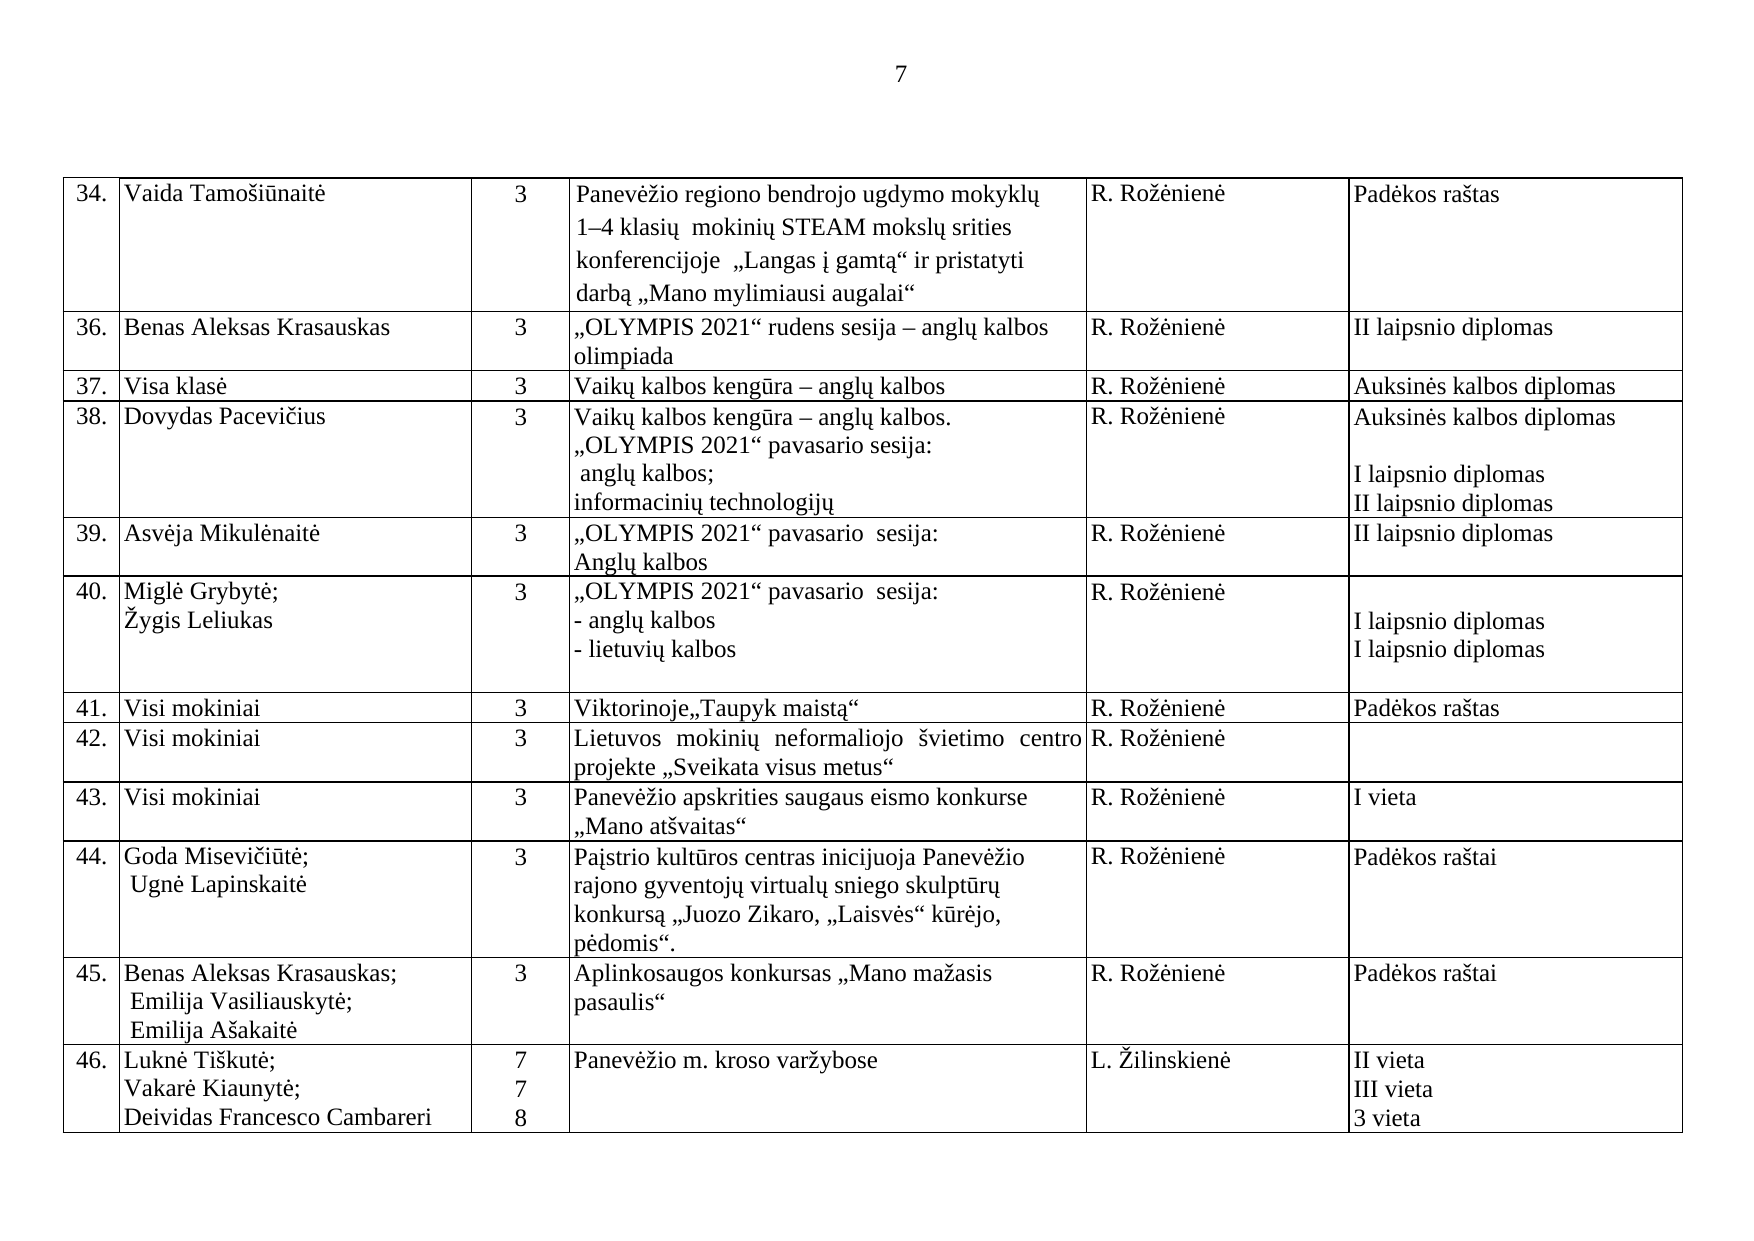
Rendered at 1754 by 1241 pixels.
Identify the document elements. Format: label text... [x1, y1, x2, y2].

table_cell II vieta III vieta 3 vieta [1350, 1045, 1682, 1132]
table_cell R. Rožėnienė [1087, 179, 1348, 311]
table_cell Luknė Tiškutė; Vakarė Kiaunytė; Deividas Francesco Cambareri [120, 1045, 471, 1132]
table_cell R. Rožėnienė [1087, 312, 1348, 370]
table_cell 37. [64, 371, 119, 400]
table_cell Viktorinoje„Taupyk maistą“ [570, 693, 1086, 722]
table_cell R. Rožėnienė [1087, 693, 1348, 722]
table_cell 42. [64, 723, 119, 781]
table_cell Vaida Tamošiūnaitė [120, 179, 471, 311]
table_cell II laipsnio diplomas [1350, 312, 1682, 370]
table_cell Asvėja Mikulėnaitė [120, 518, 471, 575]
table_cell R. Rožėnienė [1087, 402, 1348, 517]
table_cell Visi mokiniai [120, 783, 471, 840]
table_cell 7 7 8 [472, 1045, 569, 1132]
table_cell 3 [472, 723, 569, 781]
table_cell R. Rožėnienė [1087, 958, 1348, 1044]
table_cell Padėkos raštai [1350, 842, 1682, 957]
table_cell Visa klasė [120, 371, 471, 400]
table_cell 3 [472, 577, 569, 692]
table_cell 44. [64, 842, 119, 957]
table_cell R. Rožėnienė [1087, 783, 1348, 840]
table_cell „OLYMPIS 2021“ pavasario sesija: - anglų kalbos - lietuvių kalbos [570, 577, 1086, 692]
table_cell I laipsnio diplomas I laipsnio diplomas [1350, 577, 1682, 692]
table_cell Panevėžio apskrities saugaus eismo konkurse „Mano atšvaitas“ [570, 783, 1086, 840]
table_cell 3 [472, 179, 569, 311]
table_cell R. Rožėnienė [1087, 518, 1348, 575]
table_cell 3 [472, 783, 569, 840]
table_cell Panevėžio m. kroso varžybose [570, 1045, 1086, 1132]
table_cell 34. [64, 178, 119, 311]
table_cell Auksinės kalbos diplomas I laipsnio diplomas II laipsnio diplomas [1350, 402, 1682, 517]
table_cell Benas Aleksas Krasauskas; Emilija Vasiliauskytė; Emilija Ašakaitė [120, 958, 471, 1044]
table_cell Dovydas Pacevičius [120, 402, 471, 517]
table_cell 46. [64, 1045, 119, 1132]
table_cell Lietuvos mokinių neformaliojo švietimo centro projekte „Sveikata visus metus“ [570, 723, 1086, 781]
table_cell „OLYMPIS 2021“ rudens sesija – anglų kalbos olimpiada [570, 312, 1086, 370]
table_cell Vaikų kalbos kengūra – anglų kalbos [570, 371, 1086, 400]
table_cell R. Rožėnienė [1087, 371, 1348, 400]
table_cell 3 [472, 518, 569, 575]
table_cell Miglė Grybytė; Žygis Leliukas [120, 577, 471, 692]
table_cell Auksinės kalbos diplomas [1350, 371, 1682, 400]
table_cell 41. [64, 693, 119, 722]
table_cell Benas Aleksas Krasauskas [120, 312, 471, 370]
table_cell 43. [64, 783, 119, 840]
table_cell I vieta [1350, 783, 1682, 840]
table_cell 3 [472, 371, 569, 400]
table_cell 40. [64, 577, 119, 692]
table_cell 3 [472, 958, 569, 1044]
table_cell Padėkos raštai [1350, 958, 1682, 1044]
table_cell Visi mokiniai [120, 693, 471, 722]
table_cell „OLYMPIS 2021“ pavasario sesija: Anglų kalbos [570, 518, 1086, 575]
table_cell Paįstrio kultūros centras inicijuoja Panevėžio rajono gyventojų virtualų sniego skulptūrų konkursą „Juozo Zikaro, „Laisvės“ kūrėjo, pėdomis“. [570, 842, 1086, 957]
table_cell 45. [64, 958, 119, 1044]
table_cell 3 [472, 693, 569, 722]
table_cell Visi mokiniai [120, 723, 471, 781]
table_cell [1350, 723, 1682, 781]
table_cell Aplinkosaugos konkursas „Mano mažasis pasaulis“ [570, 958, 1086, 1044]
table_cell Goda Misevičiūtė; Ugnė Lapinskaitė [120, 842, 471, 957]
table_cell Vaikų kalbos kengūra – anglų kalbos. „OLYMPIS 2021“ pavasario sesija: anglų kalbos; informacinių technologijų [570, 402, 1086, 517]
table_cell II laipsnio diplomas [1350, 518, 1682, 575]
table_cell Padėkos raštas [1350, 179, 1682, 311]
table_cell R. Rožėnienė [1087, 842, 1348, 957]
table_cell R. Rožėnienė [1087, 723, 1348, 781]
table_cell 3 [472, 402, 569, 517]
table_cell 39. [64, 518, 119, 575]
table_cell 36. [64, 312, 119, 370]
table_cell R. Rožėnienė [1087, 577, 1348, 692]
table_cell 3 [472, 312, 569, 370]
table_cell Panevėžio regiono bendrojo ugdymo mokyklų 1–4 klasių mokinių STEAM mokslų srities konferencijoje „Langas į gamtą“ ir pristatyti darbą „Mano mylimiausi augalai“ [570, 179, 1086, 311]
table_cell Padėkos raštas [1350, 693, 1682, 722]
table_cell 38. [64, 402, 119, 517]
table_cell 3 [472, 842, 569, 957]
table_cell L. Žilinskienė [1087, 1045, 1348, 1132]
